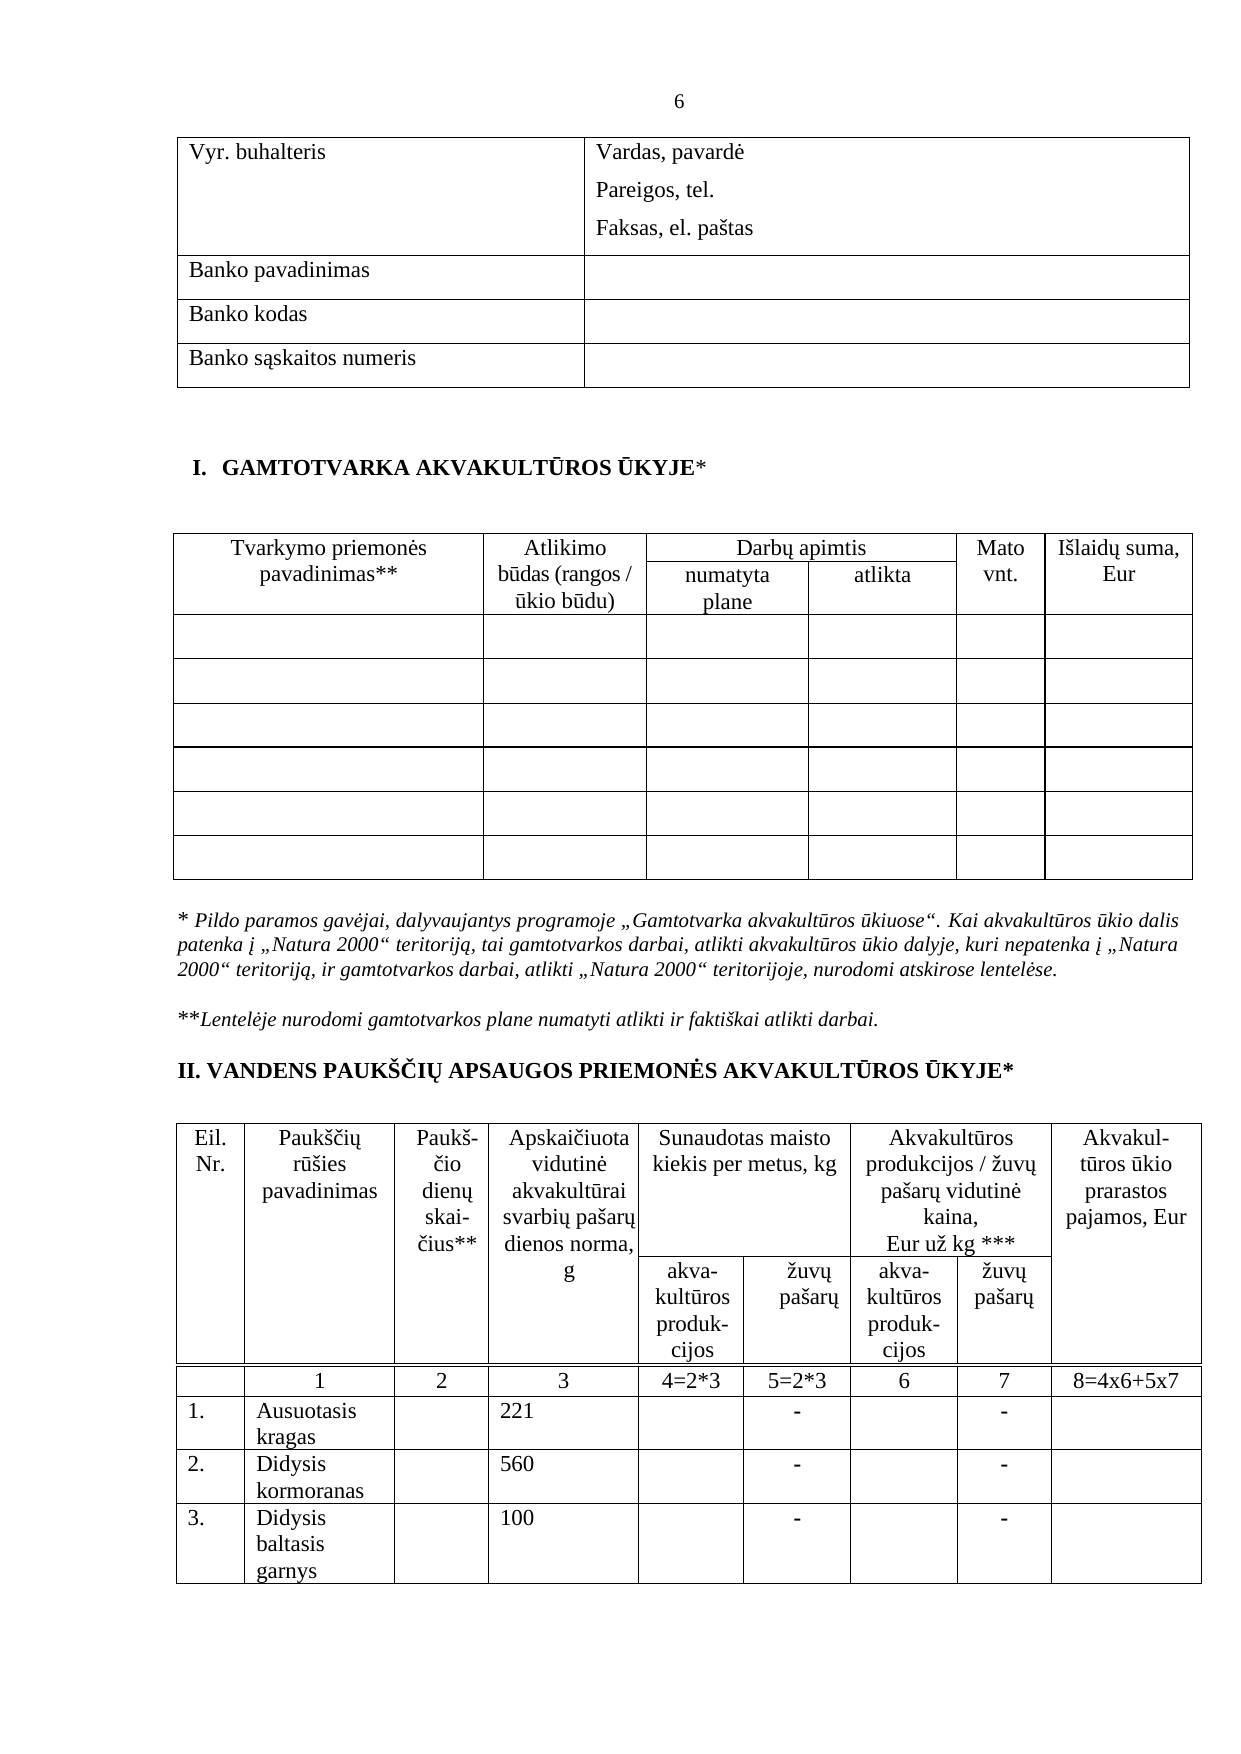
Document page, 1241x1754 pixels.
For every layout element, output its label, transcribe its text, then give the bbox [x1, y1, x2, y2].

table_cell [174, 704, 483, 746]
table_cell [174, 836, 483, 879]
table_cell Didysis baltasis garnys [245, 1504, 394, 1583]
table_cell [1052, 1397, 1201, 1449]
table_header Mato vnt. [957, 534, 1044, 614]
table_header 5=2*3 [744, 1367, 850, 1396]
table_cell 560 [489, 1450, 638, 1503]
text II. VANDENS PAUKŠČIŲ APSAUGOS PRIEMONĖS AKVAKULTŪROS ŪKYJE* [177, 1057, 1181, 1084]
table_cell [809, 748, 956, 791]
table_cell [484, 659, 646, 702]
text I. GAMTOTVARKA AKVAKULTŪROS ŪKYJE* [192, 454, 1181, 481]
table_cell [639, 1450, 743, 1503]
table_header [177, 1367, 244, 1396]
table_header Atlikimo būdas (rangos / ūkio būdu) [484, 534, 646, 614]
table_cell - [958, 1450, 1051, 1503]
table_cell [639, 1397, 743, 1449]
table_cell [395, 1504, 488, 1583]
table_cell [957, 659, 1044, 702]
table_cell - [744, 1397, 850, 1449]
table_cell [809, 836, 956, 879]
table_header Akvakul-tūros ūkio prarastos pajamos, Eur [1052, 1124, 1201, 1362]
table_header Paukščių rūšies pavadinimas [245, 1124, 394, 1362]
table_cell akva-kultūros produk-cijos [851, 1257, 957, 1362]
table_cell [1046, 659, 1192, 702]
table_cell 221 [489, 1397, 638, 1449]
table_cell [957, 615, 1044, 658]
table_cell - [744, 1504, 850, 1583]
table_cell [174, 792, 483, 834]
table_cell [809, 792, 956, 834]
table_cell [585, 344, 1189, 387]
table_cell [647, 704, 808, 746]
table_cell [647, 836, 808, 879]
table_cell žuvų pašarų [744, 1257, 850, 1362]
table_cell Vyr. buhalteris [178, 138, 584, 255]
table_cell [1046, 792, 1192, 834]
table_header 1 [245, 1367, 394, 1396]
table_cell - [744, 1450, 850, 1503]
table_cell [851, 1450, 957, 1503]
table_cell - [958, 1504, 1051, 1583]
table_header Eil.Nr. [177, 1124, 244, 1362]
table_header 4=2*3 [639, 1367, 743, 1396]
table_cell [1046, 836, 1192, 879]
table_cell Didysis kormoranas [245, 1450, 394, 1503]
table_cell [851, 1504, 957, 1583]
table_cell [851, 1397, 957, 1449]
table_cell 3. [177, 1504, 244, 1583]
table_cell Banko pavadinimas [178, 256, 584, 299]
table_cell Ausuotasis kragas [245, 1397, 394, 1449]
table_cell [957, 792, 1044, 834]
table_cell [395, 1450, 488, 1503]
table_header 8=4x6+5x7 [1052, 1367, 1201, 1396]
table_cell numatyta plane [647, 562, 808, 614]
table_cell [1052, 1504, 1201, 1583]
table_cell [957, 704, 1044, 746]
table_cell [1052, 1450, 1201, 1503]
table_header Sunaudotas maisto kiekis per metus, kg [639, 1124, 850, 1256]
table_cell [484, 836, 646, 879]
table_cell [484, 748, 646, 791]
table_cell [809, 615, 956, 658]
table_cell [647, 748, 808, 791]
table_cell [174, 615, 483, 658]
table_cell akva-kultūros produk-cijos [639, 1257, 743, 1362]
table_cell [484, 615, 646, 658]
table_cell [585, 300, 1189, 343]
table_header 3 [489, 1367, 638, 1396]
table_cell [174, 659, 483, 702]
table_cell [1046, 748, 1192, 791]
table_header Išlaidų suma, Eur [1046, 534, 1192, 614]
table_header Paukš-čio dienų skai-čius** [395, 1124, 488, 1362]
table_cell [809, 704, 956, 746]
table_header Apskaičiuota vidutinė akvakultūrai svarbių pašarų dienos norma, g [489, 1124, 638, 1362]
table_cell [1046, 704, 1192, 746]
table_cell [957, 836, 1044, 879]
table_cell [585, 256, 1189, 299]
table_cell Banko sąskaitos numeris [178, 344, 584, 387]
table_cell [174, 748, 483, 791]
table_cell Banko kodas [178, 300, 584, 343]
table_cell 1. [177, 1397, 244, 1449]
table_header Akvakultūros produkcijos / žuvų pašarų vidutinė kaina, Eur už kg *** [851, 1124, 1051, 1256]
table_cell [639, 1504, 743, 1583]
table_header 2 [395, 1367, 488, 1396]
table_header 6 [851, 1367, 957, 1396]
text **Lentelėje nurodomi gamtotvarkos plane numatyti atlikti ir faktiškai atlikti darbai. [177, 1004, 1181, 1031]
table_cell [484, 792, 646, 834]
table_cell [809, 659, 956, 702]
table_cell - [958, 1397, 1051, 1449]
table_cell 100 [489, 1504, 638, 1583]
table_cell [484, 704, 646, 746]
text * Pildo paramos gavėjai, dalyvaujantys programoje „Gamtotvarka akvakultūros ūkiuose“. Kai akvakultūros ūkio dalis patenka į „Natura 2000“ teritoriją, tai gamtotvarkos darbai, atlikti akvakultūros ūkio dalyje, kuri nepatenka į „Natura 2000“ teritoriją, ir gamtotvarkos darbai, atlikti „Natura 2000“ teritorijoje, nurodomi atskirose lentelėse. [177, 906, 1181, 981]
table_header Darbų apimtis [647, 534, 956, 561]
table_cell [647, 615, 808, 658]
table_cell [647, 792, 808, 834]
table_cell 2. [177, 1450, 244, 1503]
table_cell [1046, 615, 1192, 658]
table_cell žuvų pašarų [958, 1257, 1051, 1362]
table_header Tvarkymo priemonės pavadinimas** [174, 534, 483, 614]
table_cell [957, 748, 1044, 791]
table_cell [395, 1397, 488, 1449]
table_cell Vardas, pavardė Pareigos, tel. Faksas, el. paštas [585, 138, 1189, 255]
table_header 7 [958, 1367, 1051, 1396]
table_cell atlikta [809, 562, 956, 614]
table_cell [647, 659, 808, 702]
